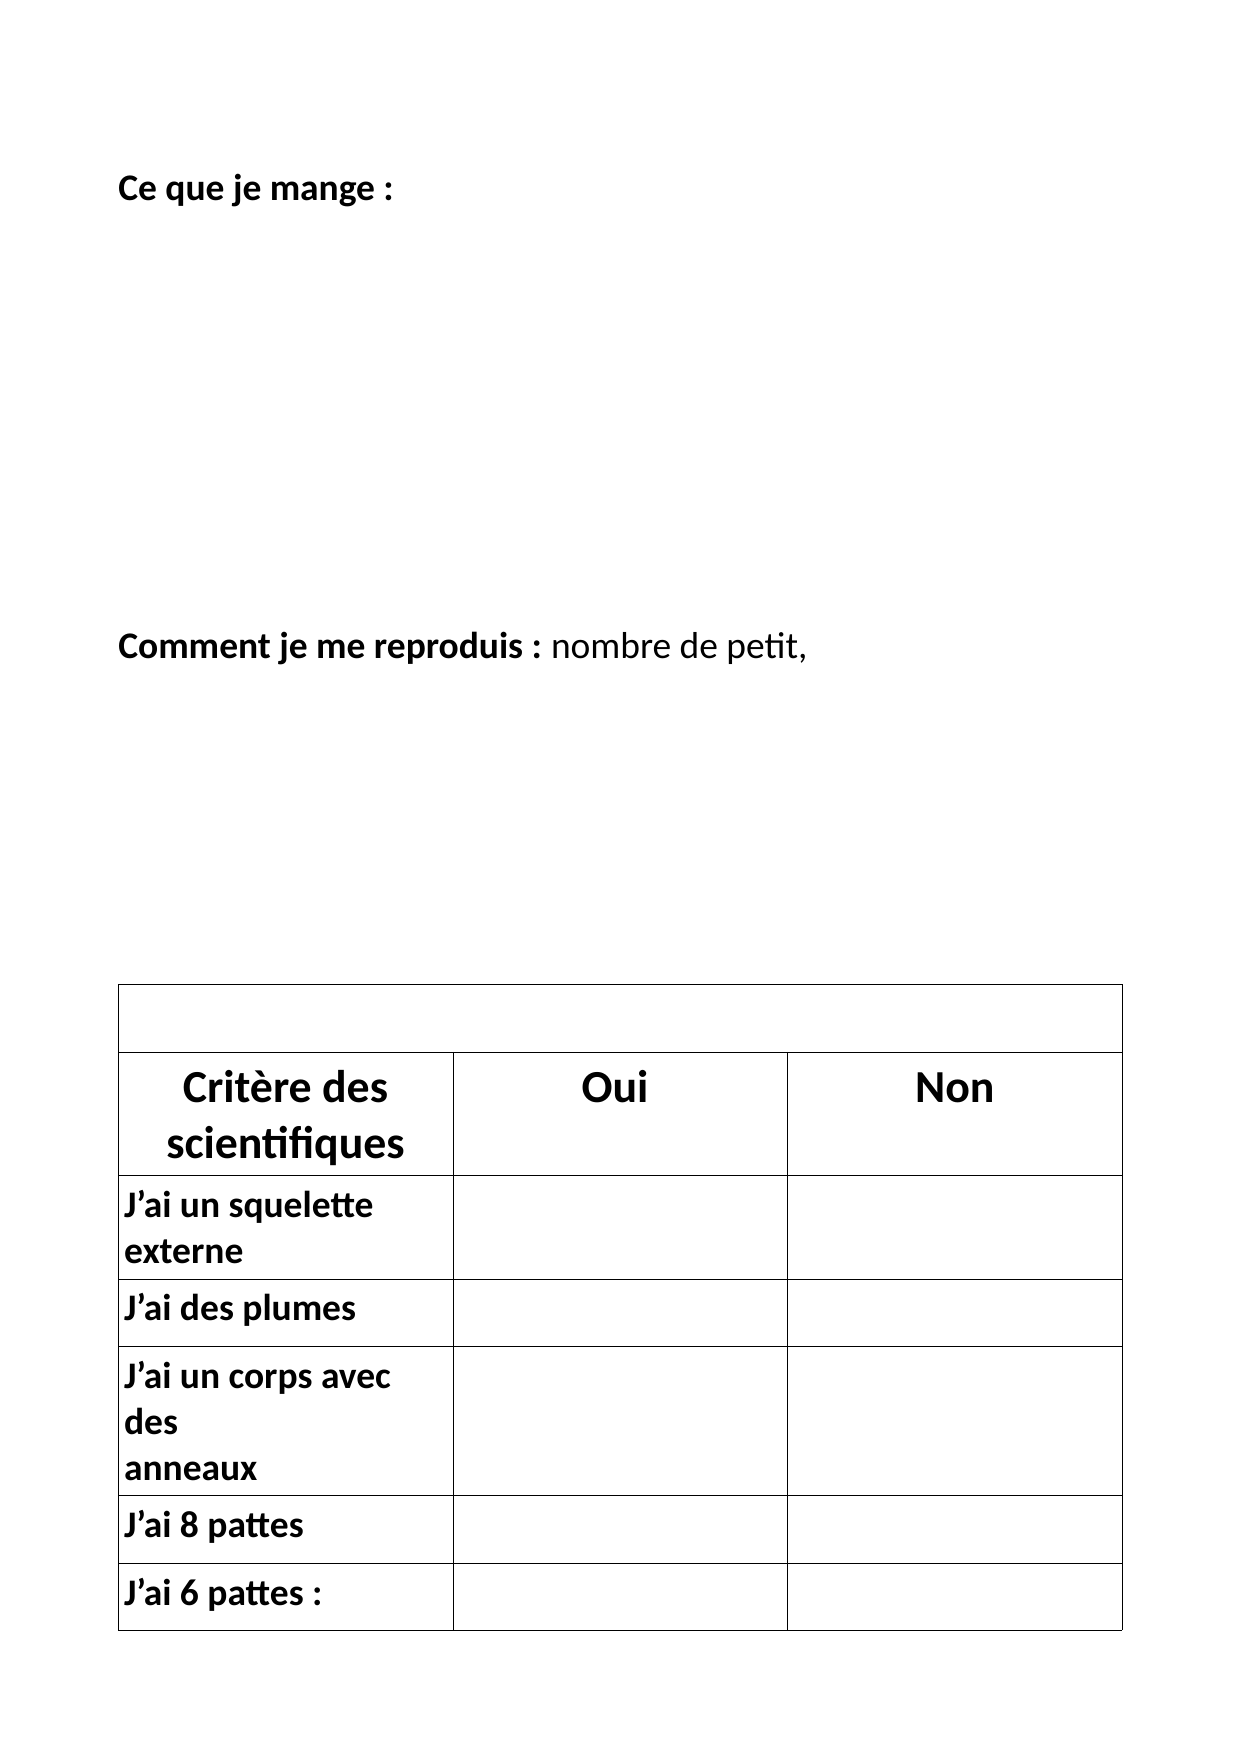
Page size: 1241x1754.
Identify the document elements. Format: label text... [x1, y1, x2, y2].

table_cell J’ai des plumes [119, 1280, 453, 1346]
table_cell J’ai 6 pattes : [119, 1564, 453, 1630]
table_cell [788, 1280, 1122, 1346]
table_cell [454, 1564, 787, 1630]
table_cell [454, 1347, 787, 1495]
table_cell [788, 1564, 1122, 1630]
table_cell Critère des scientifiques [119, 1053, 453, 1175]
table_cell J’ai un corps avec des anneaux [119, 1347, 453, 1495]
table_cell J’ai un squelette externe [119, 1176, 453, 1278]
table_cell Non [788, 1053, 1122, 1175]
table_cell [788, 1347, 1122, 1495]
table_cell [788, 1496, 1122, 1563]
text Comment je me reproduis : nombre de petit, [118, 622, 1122, 668]
table_cell [454, 1280, 787, 1346]
table_cell [788, 1176, 1122, 1278]
table_cell [454, 1176, 787, 1278]
table_cell [454, 1496, 787, 1563]
table_header [119, 985, 1122, 1052]
text Ce que je mange : [118, 164, 1122, 210]
table_cell J’ai 8 pattes [119, 1496, 453, 1563]
table_cell Oui [454, 1053, 787, 1175]
